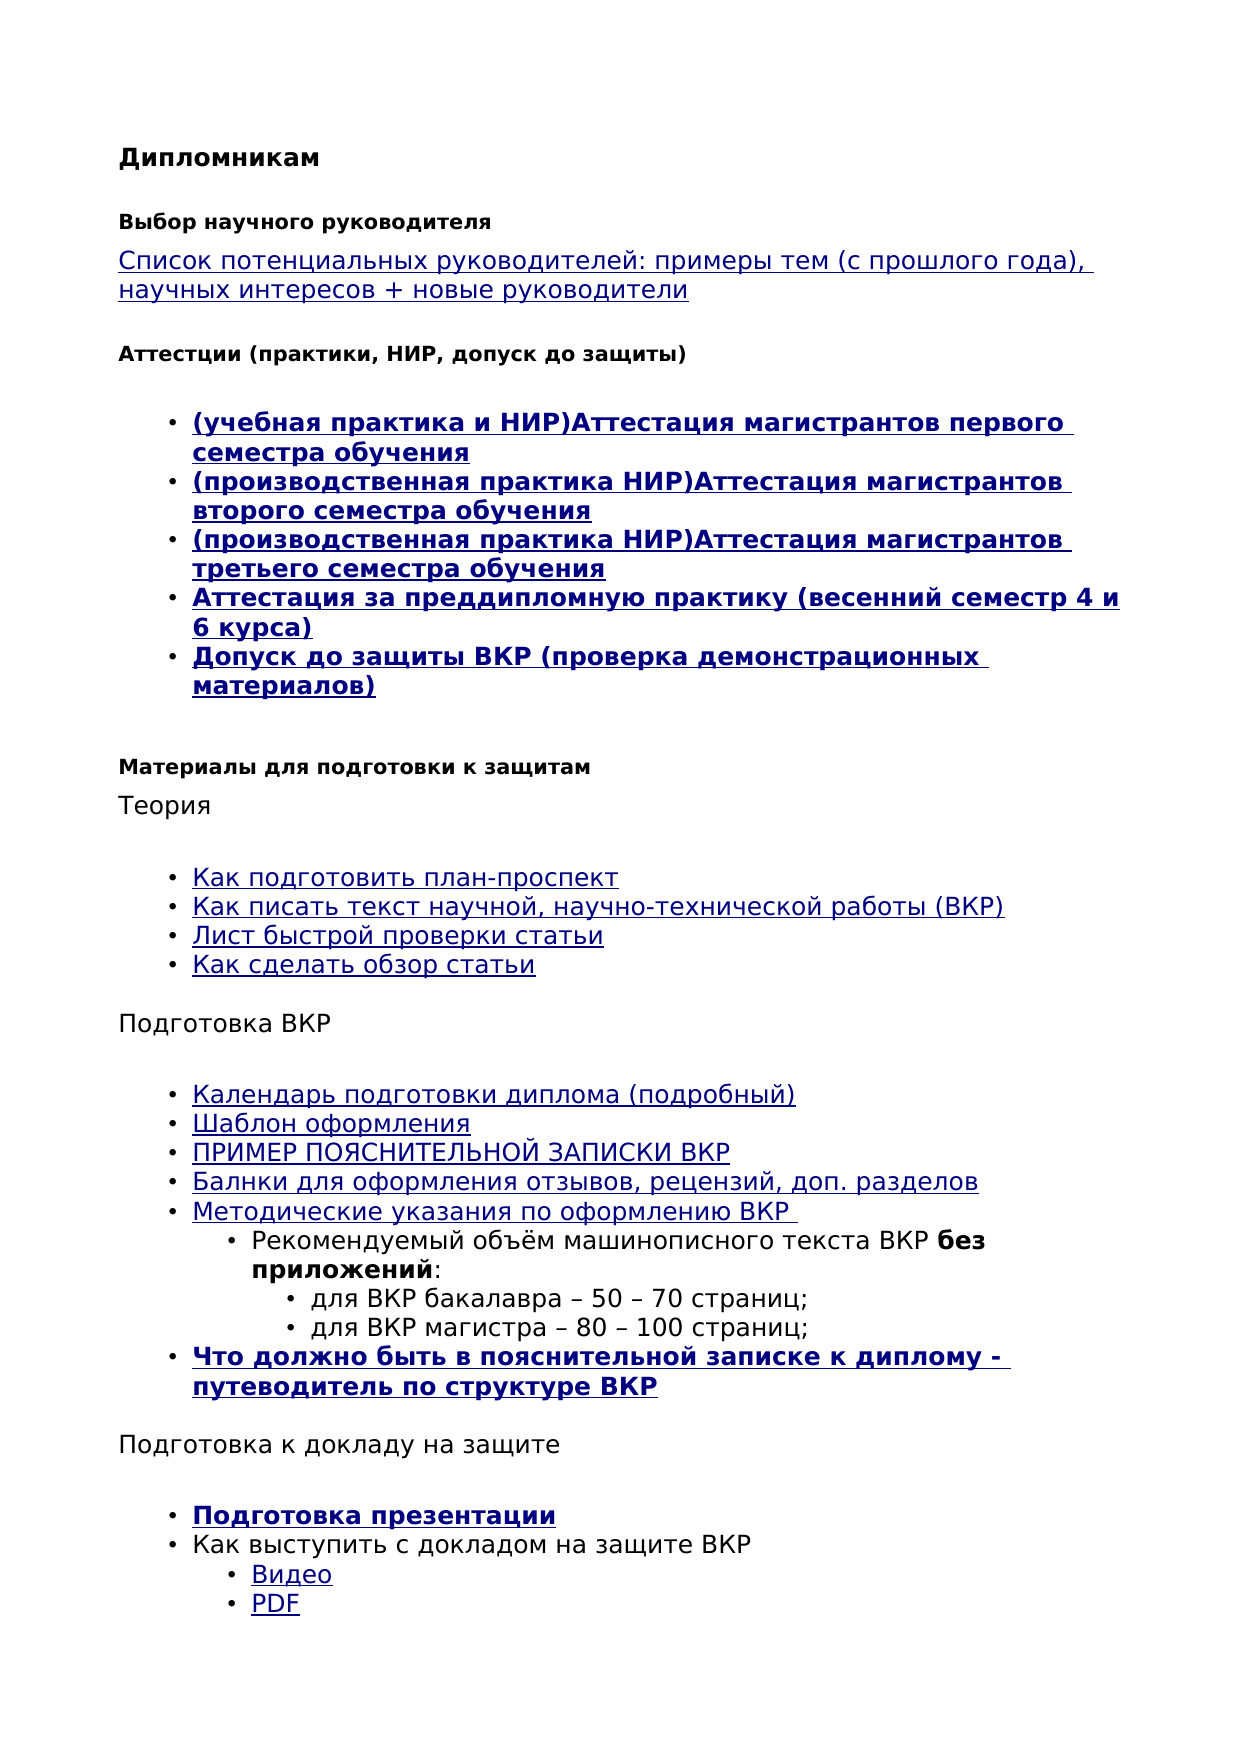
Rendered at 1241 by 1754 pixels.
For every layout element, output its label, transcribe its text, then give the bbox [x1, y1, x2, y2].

list Подготовка презентации [177, 1501, 1122, 1531]
list (производственная практика НИР)Аттестация магистрантов второго семестра обучения [177, 467, 1122, 525]
list PDF [236, 1589, 1122, 1618]
list Как выступить с докладом на защите ВКР [177, 1531, 1122, 1560]
list для ВКР магистра – 80 – 100 страниц; [295, 1313, 1122, 1342]
list ПРИМЕР ПОЯСНИТЕЛЬНОЙ ЗАПИСКИ ВКР [177, 1138, 1122, 1167]
subtitle Материалы для подготовки к защитам [118, 755, 1122, 779]
text Подготовка ВКР [118, 1009, 1122, 1038]
list Видео [236, 1560, 1122, 1589]
list Допуск до защиты ВКР (проверка демонстрационных материалов) [177, 642, 1122, 700]
text Подготовка к докладу на защите [118, 1430, 1122, 1459]
text Список потенциальных руководителей: примеры тем (с прошлого года), научных интересов + новые руководители [118, 247, 1122, 305]
list Шаблон оформления [177, 1109, 1122, 1138]
subtitle Аттестции (практики, НИР, допуск до защиты) [118, 342, 1122, 367]
list для ВКР бакалавра – 50 – 70 страниц; [295, 1284, 1122, 1313]
list Как писать текст научной, научно-технической работы (ВКР) [177, 892, 1122, 921]
list Как подготовить план-проспект [177, 863, 1122, 892]
list Как сделать обзор статьи [177, 950, 1122, 979]
list Календарь подготовки диплома (подробный) [177, 1080, 1122, 1109]
list Рекомендуемый объём машинописного текста ВКР без приложений: [236, 1226, 1122, 1284]
list Методические указания по оформлению ВКР [177, 1197, 1122, 1226]
subtitle Выбор научного руководителя [118, 210, 1122, 234]
list (учебная практика и НИР)Аттестация магистрантов первого семестра обучения [177, 409, 1122, 467]
list (производственная практика НИР)Аттестация магистрантов третьего семестра обучения [177, 525, 1122, 584]
text Теория [118, 792, 1122, 821]
subtitle Дипломникам [118, 143, 1122, 172]
list Лист быстрой проверки статьи [177, 921, 1122, 950]
list Балнки для оформления отзывов, рецензий, доп. разделов [177, 1167, 1122, 1197]
list Аттестация за преддипломную практику (весенний семестр 4 и 6 курса) [177, 584, 1122, 642]
list Что должно быть в пояснительной записке к диплому - путеводитель по структуре ВКР [177, 1342, 1122, 1401]
